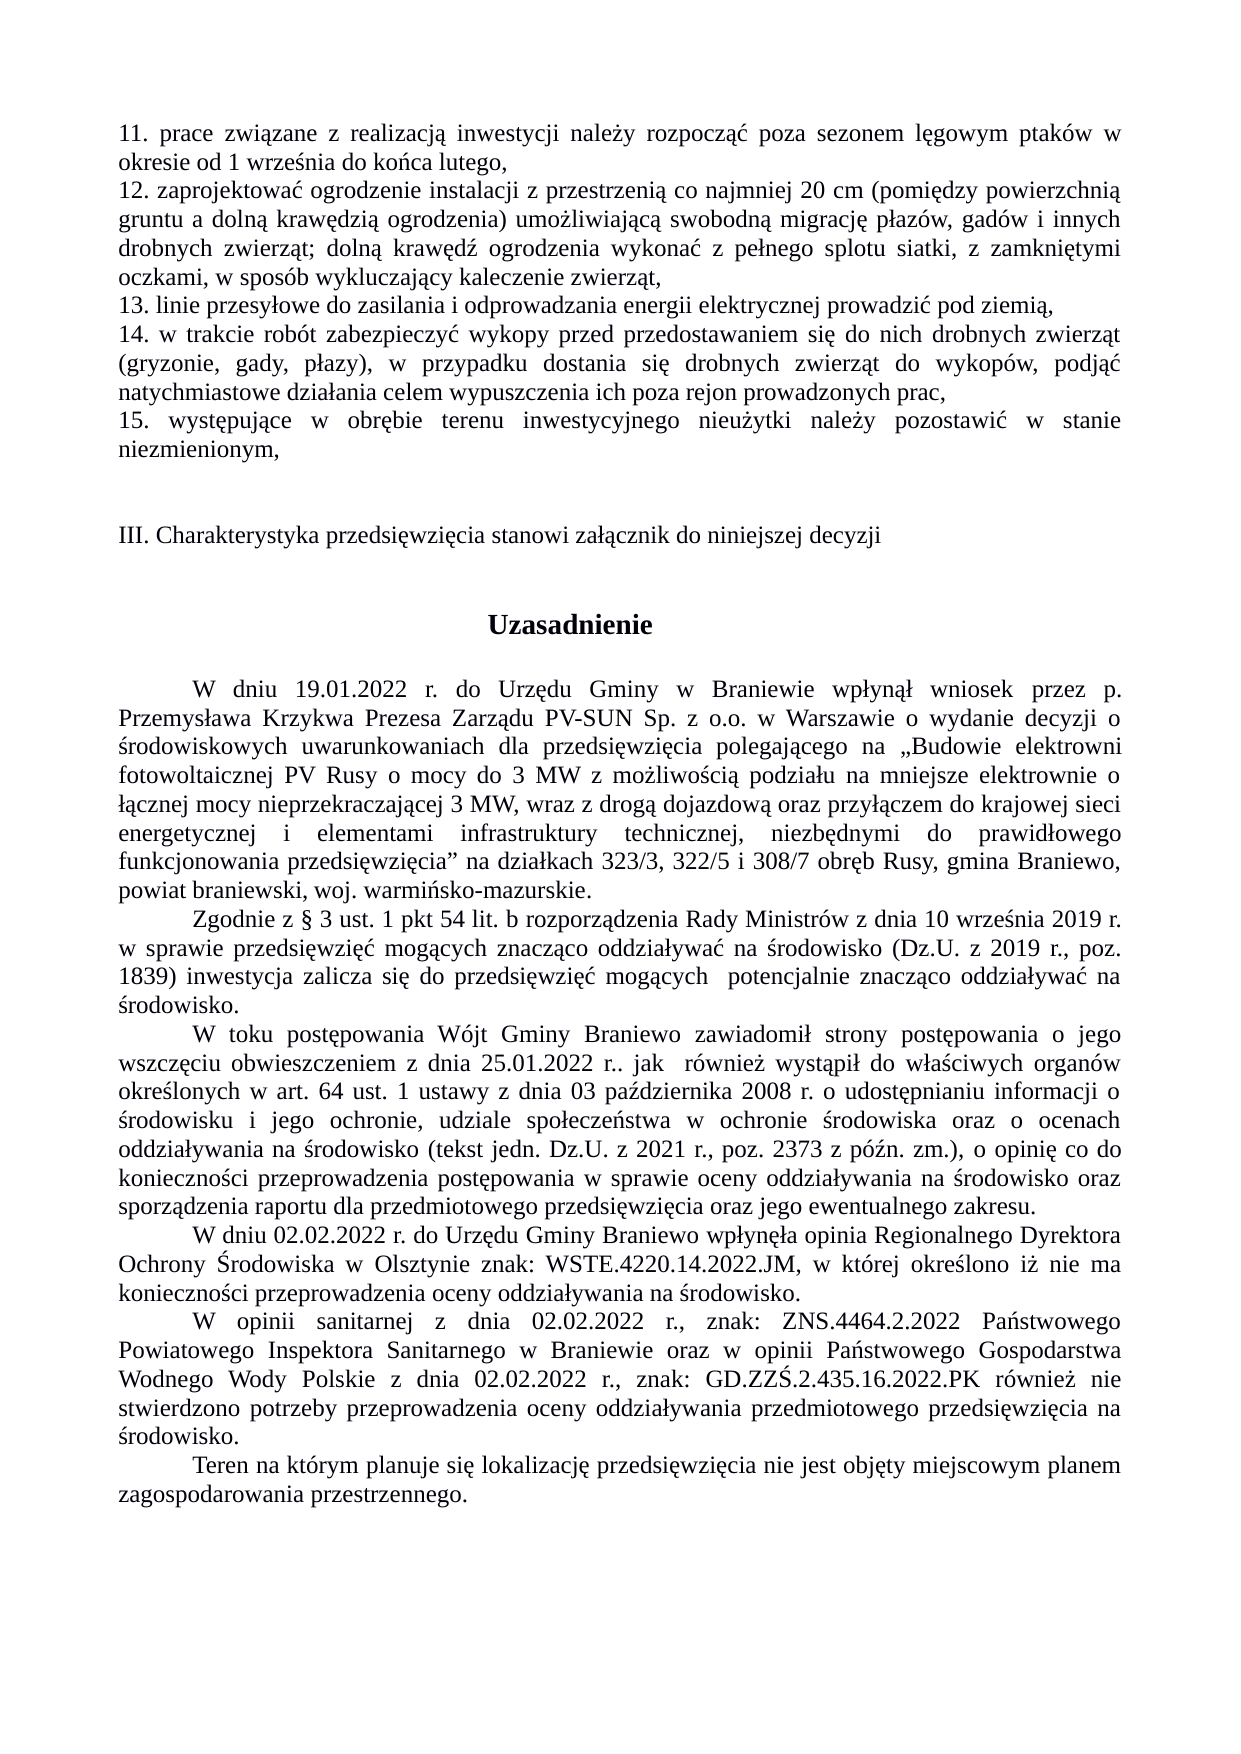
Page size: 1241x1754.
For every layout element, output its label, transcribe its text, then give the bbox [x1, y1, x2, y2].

text W opinii sanitarnej z dnia 02.02.2022 r., znak: ZNS.4464.2.2022 Państwowego Powiatowego Inspektora Sanitarnego w Braniewie oraz w opinii Państwowego Gospodarstwa Wodnego Wody Polskie z dnia 02.02.2022 r., znak: GD.ZZŚ.2.435.16.2022.PK również nie stwierdzono potrzeby przeprowadzenia oceny oddziaływania przedmiotowego przedsięwzięcia na środowisko. [118, 1306, 1122, 1450]
text III. Charakterystyka przedsięwzięcia stanowi załącznik do niniejszej decyzji [118, 521, 1122, 549]
text W dniu 19.01.2022 r. do Urzędu Gminy w Braniewie wpłynął wniosek przez p. Przemysława Krzykwa Prezesa Zarządu PV-SUN Sp. z o.o. w Warszawie o wydanie decyzji o środowiskowych uwarunkowaniach dla przedsięwzięcia polegającego na „Budowie elektrowni fotowoltaicznej PV Rusy o mocy do 3 MW z możliwością podziału na mniejsze elektrownie o łącznej mocy nieprzekraczającej 3 MW, wraz z drogą dojazdową oraz przyłączem do krajowej sieci energetycznej i elementami infrastruktury technicznej, niezbędnymi do prawidłowego funkcjonowania przedsięwzięcia” na działkach 323/3, 322/5 i 308/7 obręb Rusy, gmina Braniewo, powiat braniewski, woj. warmińsko-mazurskie. [118, 674, 1122, 904]
text W dniu 02.02.2022 r. do Urzędu Gminy Braniewo wpłynęła opinia Regionalnego Dyrektora Ochrony Środowiska w Olsztynie znak: WSTE.4220.14.2022.JM, w której określono iż nie ma konieczności przeprowadzenia oceny oddziaływania na środowisko. [118, 1220, 1122, 1306]
text Zgodnie z § 3 ust. 1 pkt 54 lit. b rozporządzenia Rady Ministrów z dnia 10 września 2019 r. w sprawie przedsięwzięć mogących znacząco oddziaływać na środowisko (Dz.U. z 2019 r., poz. 1839) inwestycja zalicza się do przedsięwzięć mogących potencjalnie znacząco oddziaływać na środowisko. [118, 904, 1122, 1019]
text Teren na którym planuje się lokalizację przedsięwzięcia nie jest objęty miejscowym planem zagospodarowania przestrzennego. [118, 1450, 1122, 1508]
text 11. prace związane z realizacją inwestycji należy rozpocząć poza sezonem lęgowym ptaków w okresie od 1 września do końca lutego, [118, 118, 1122, 176]
text W toku postępowania Wójt Gminy Braniewo zawiadomił strony postępowania o jego wszczęciu obwieszczeniem z dnia 25.01.2022 r.. jak również wystąpił do właściwych organów określonych w art. 64 ust. 1 ustawy z dnia 03 października 2008 r. o udostępnianiu informacji o środowisku i jego ochronie, udziale społeczeństwa w ochronie środowiska oraz o ocenach oddziaływania na środowisko (tekst jedn. Dz.U. z 2021 r., poz. 2373 z późn. zm.), o opinię co do konieczności przeprowadzenia postępowania w sprawie oceny oddziaływania na środowisko oraz sporządzenia raportu dla przedmiotowego przedsięwzięcia oraz jego ewentualnego zakresu. [118, 1019, 1122, 1220]
text Uzasadnienie [118, 607, 1122, 640]
text 13. linie przesyłowe do zasilania i odprowadzania energii elektrycznej prowadzić pod ziemią, [118, 291, 1122, 319]
text 14. w trakcie robót zabezpieczyć wykopy przed przedostawaniem się do nich drobnych zwierząt (gryzonie, gady, płazy), w przypadku dostania się drobnych zwierząt do wykopów, podjąć natychmiastowe działania celem wypuszczenia ich poza rejon prowadzonych prac, [118, 319, 1122, 406]
text 15. występujące w obrębie terenu inwestycyjnego nieużytki należy pozostawić w stanie niezmienionym, [118, 406, 1122, 463]
text 12. zaprojektować ogrodzenie instalacji z przestrzenią co najmniej 20 cm (pomiędzy powierzchnią gruntu a dolną krawędzią ogrodzenia) umożliwiającą swobodną migrację płazów, gadów i innych drobnych zwierząt; dolną krawędź ogrodzenia wykonać z pełnego splotu siatki, z zamkniętymi oczkami, w sposób wykluczający kaleczenie zwierząt, [118, 176, 1122, 291]
